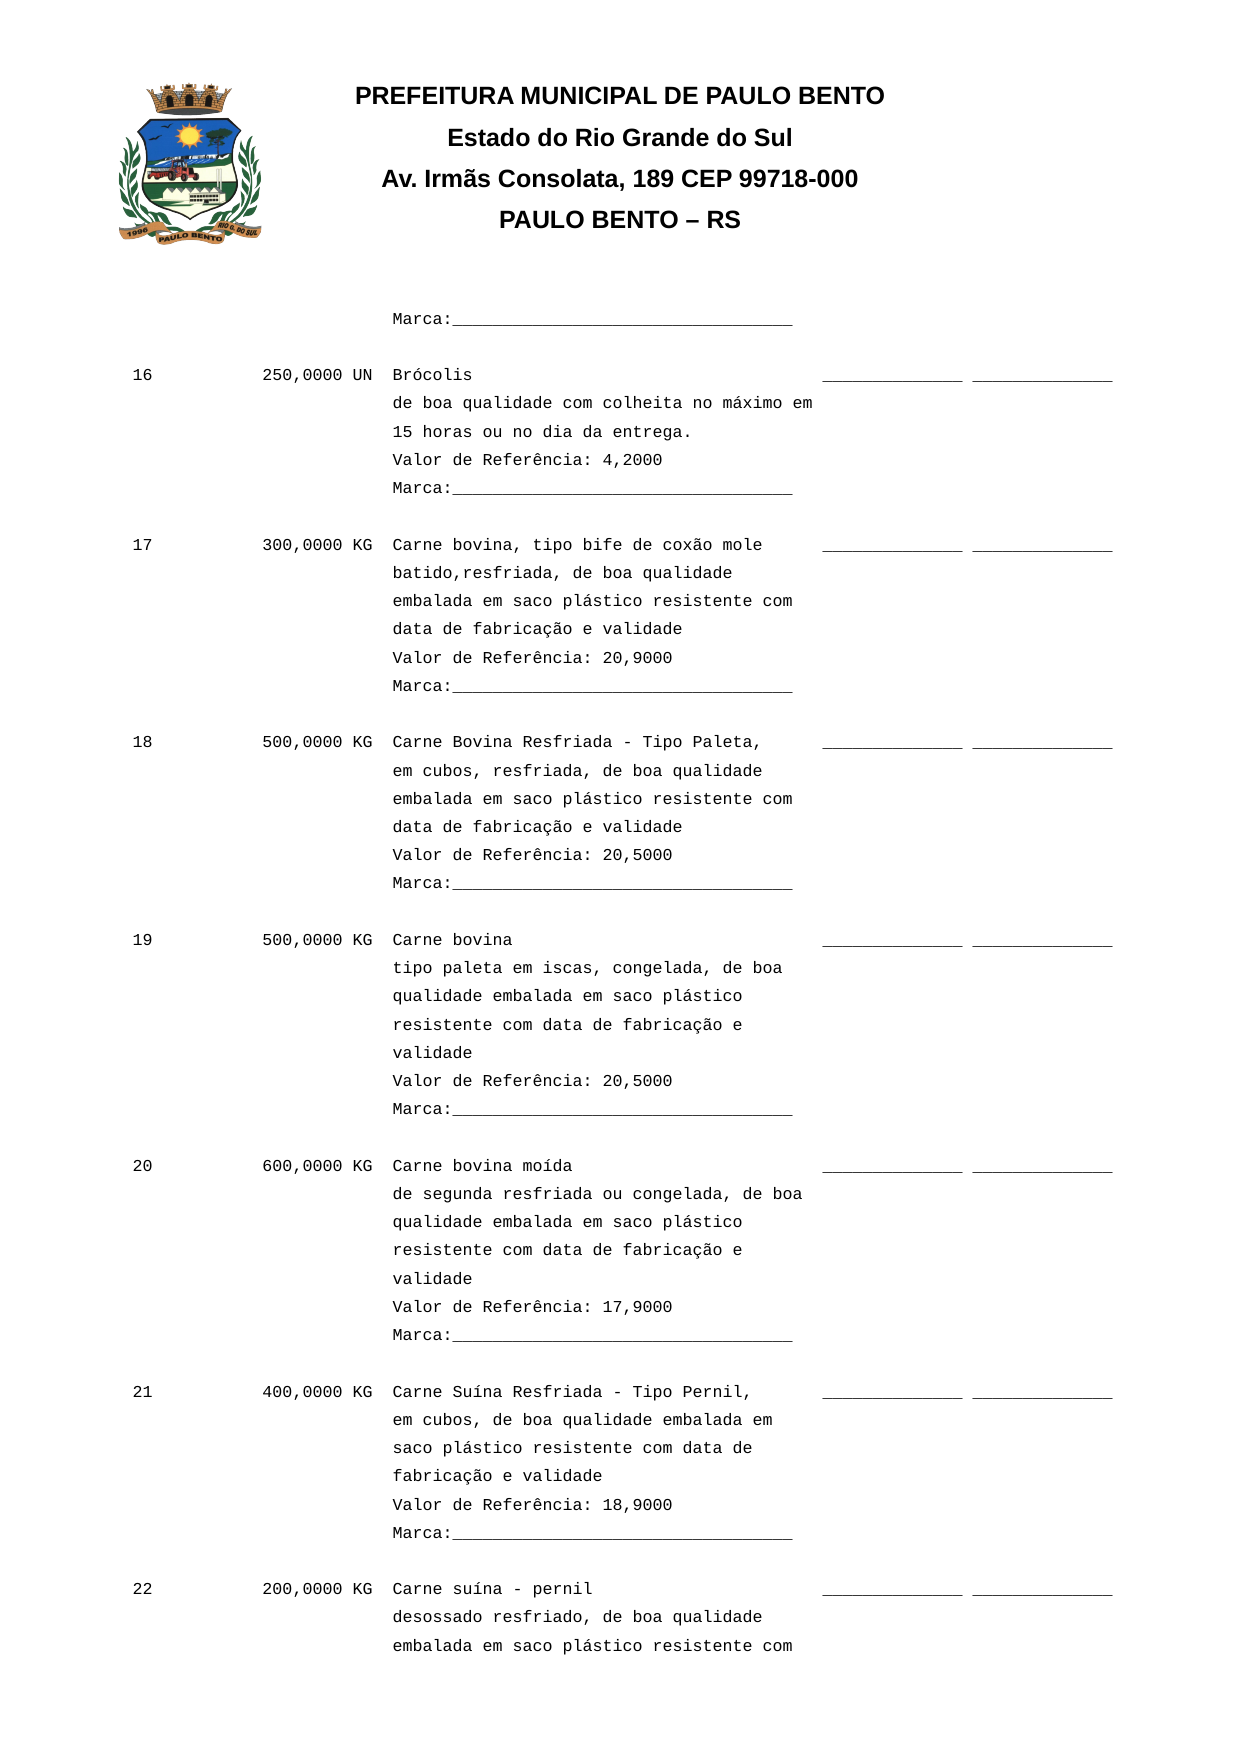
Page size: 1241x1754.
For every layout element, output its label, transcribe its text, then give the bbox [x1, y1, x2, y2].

picture [118, 82, 262, 245]
text Marca:__________________________________ 16 250,0000 UN Brócolis ______________ ______________ de boa qualidade com colheita no máximo em 15 horas ou no dia da entrega. Valor de Referência: 4,2000 Marca:__________________________________ 17 300,0000 KG Carne bovina, tipo bife de coxão mole ______________ ______________ batido,resfriada, de boa qualidade embalada em saco plástico resistente com data de fabricação e validade Valor de Referência: 20,9000 Marca:__________________________________ 18 500,0000 KG Carne Bovina Resfriada - Tipo Paleta, ______________ ______________ em cubos, resfriada, de boa qualidade embalada em saco plástico resistente com data de fabricação e validade Valor de Referência: 20,5000 Marca:__________________________________ 19 500,0000 KG Carne bovina ______________ ______________ tipo paleta em iscas, congelada, de boa qualidade embalada em saco plástico resistente com data de fabricação e validade Valor de Referência: 20,5000 Marca:__________________________________ 20 600,0000 KG Carne bovina moída ______________ ______________ de segunda resfriada ou congelada, de boa qualidade embalada em saco plástico resistente com data de fabricação e validade Valor de Referência: 17,9000 Marca:__________________________________ 21 400,0000 KG Carne Suína Resfriada - Tipo Pernil, ______________ ______________ em cubos, de boa qualidade embalada em saco plástico resistente com data de fabricação e validade Valor de Referência: 18,9000 Marca:__________________________________ 22 200,0000 KG Carne suína - pernil ______________ ______________ desossado resfriado, de boa qualidade embalada em saco plástico resistente com [118, 306, 1122, 1660]
